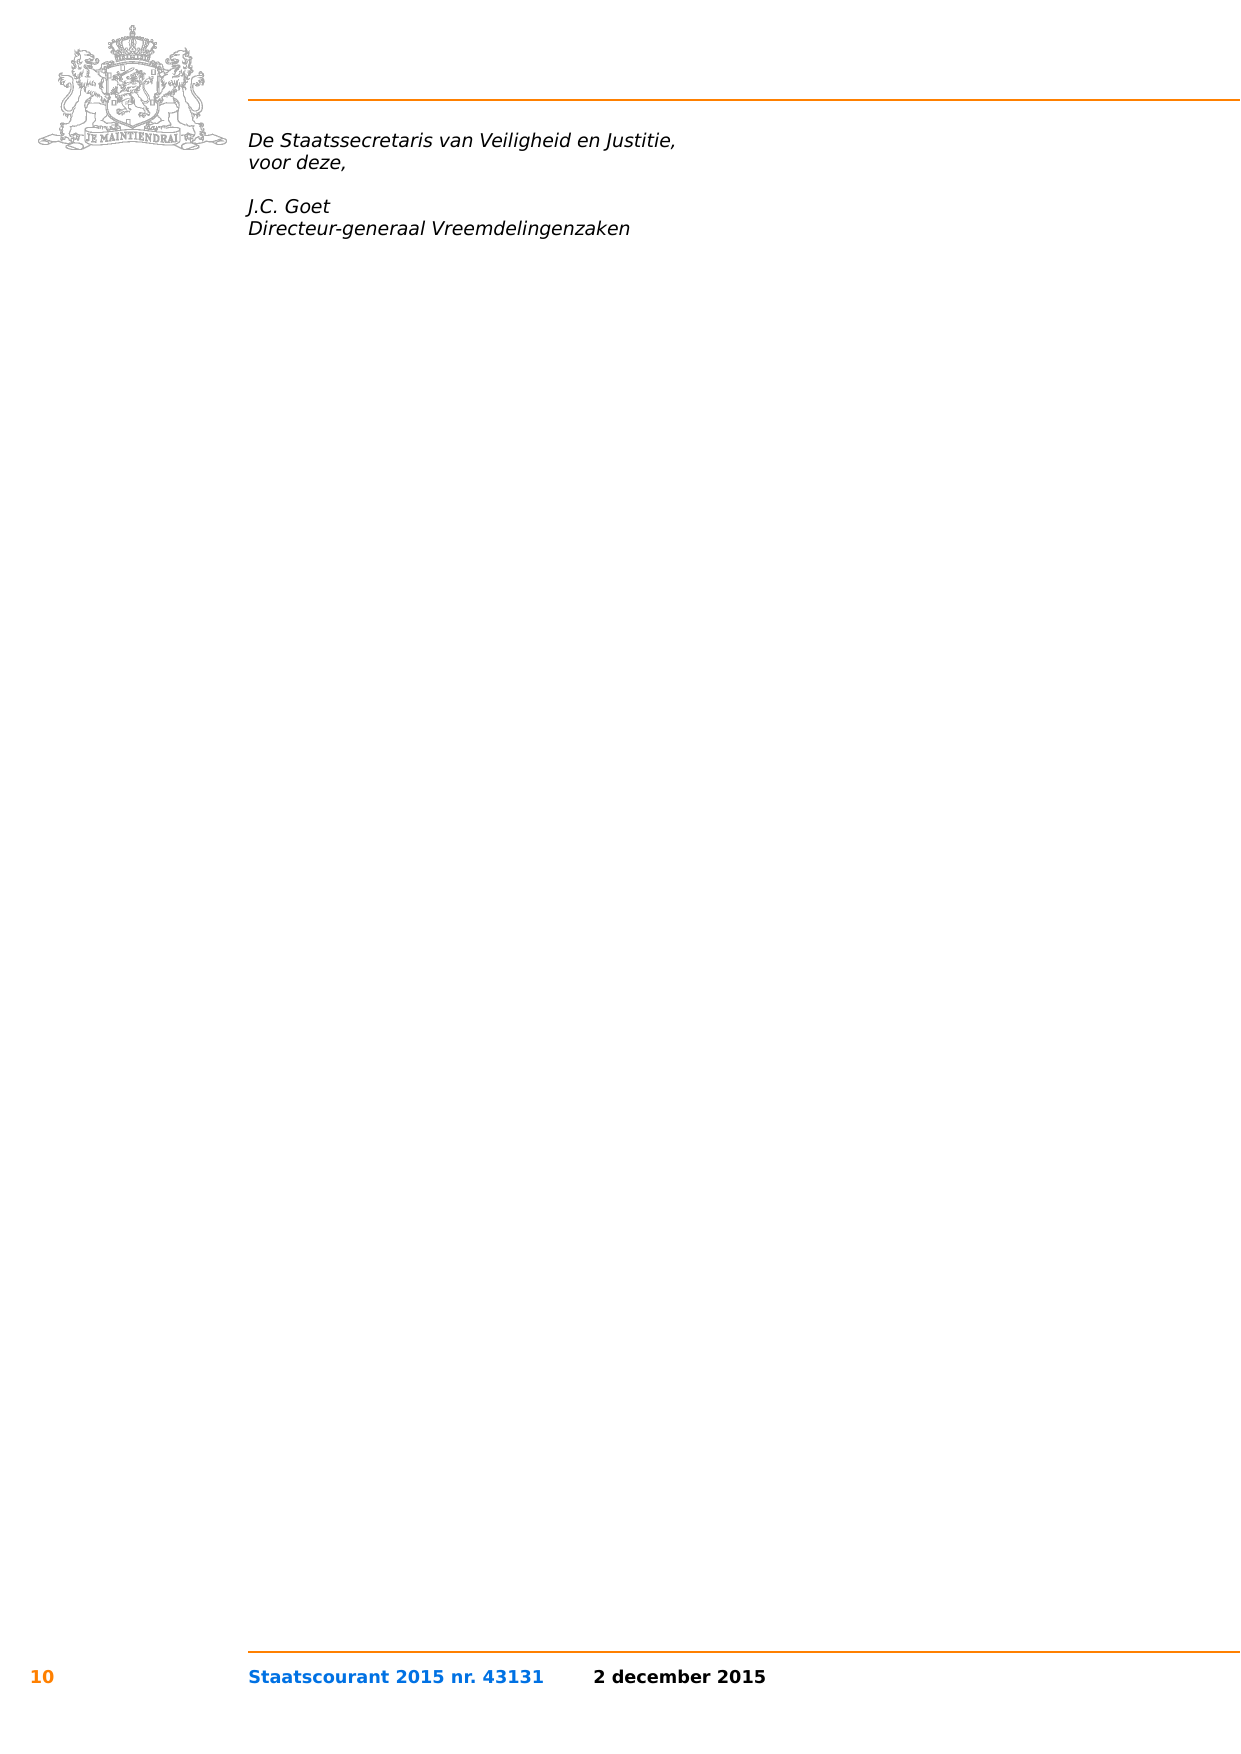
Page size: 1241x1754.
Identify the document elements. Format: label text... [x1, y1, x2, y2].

text De Staatssecretaris van Veiligheid en Justitie, voor deze, J.C. Goet Directeur-generaal Vreemdelingenzaken [248, 130, 1163, 240]
picture [38, 25, 227, 150]
